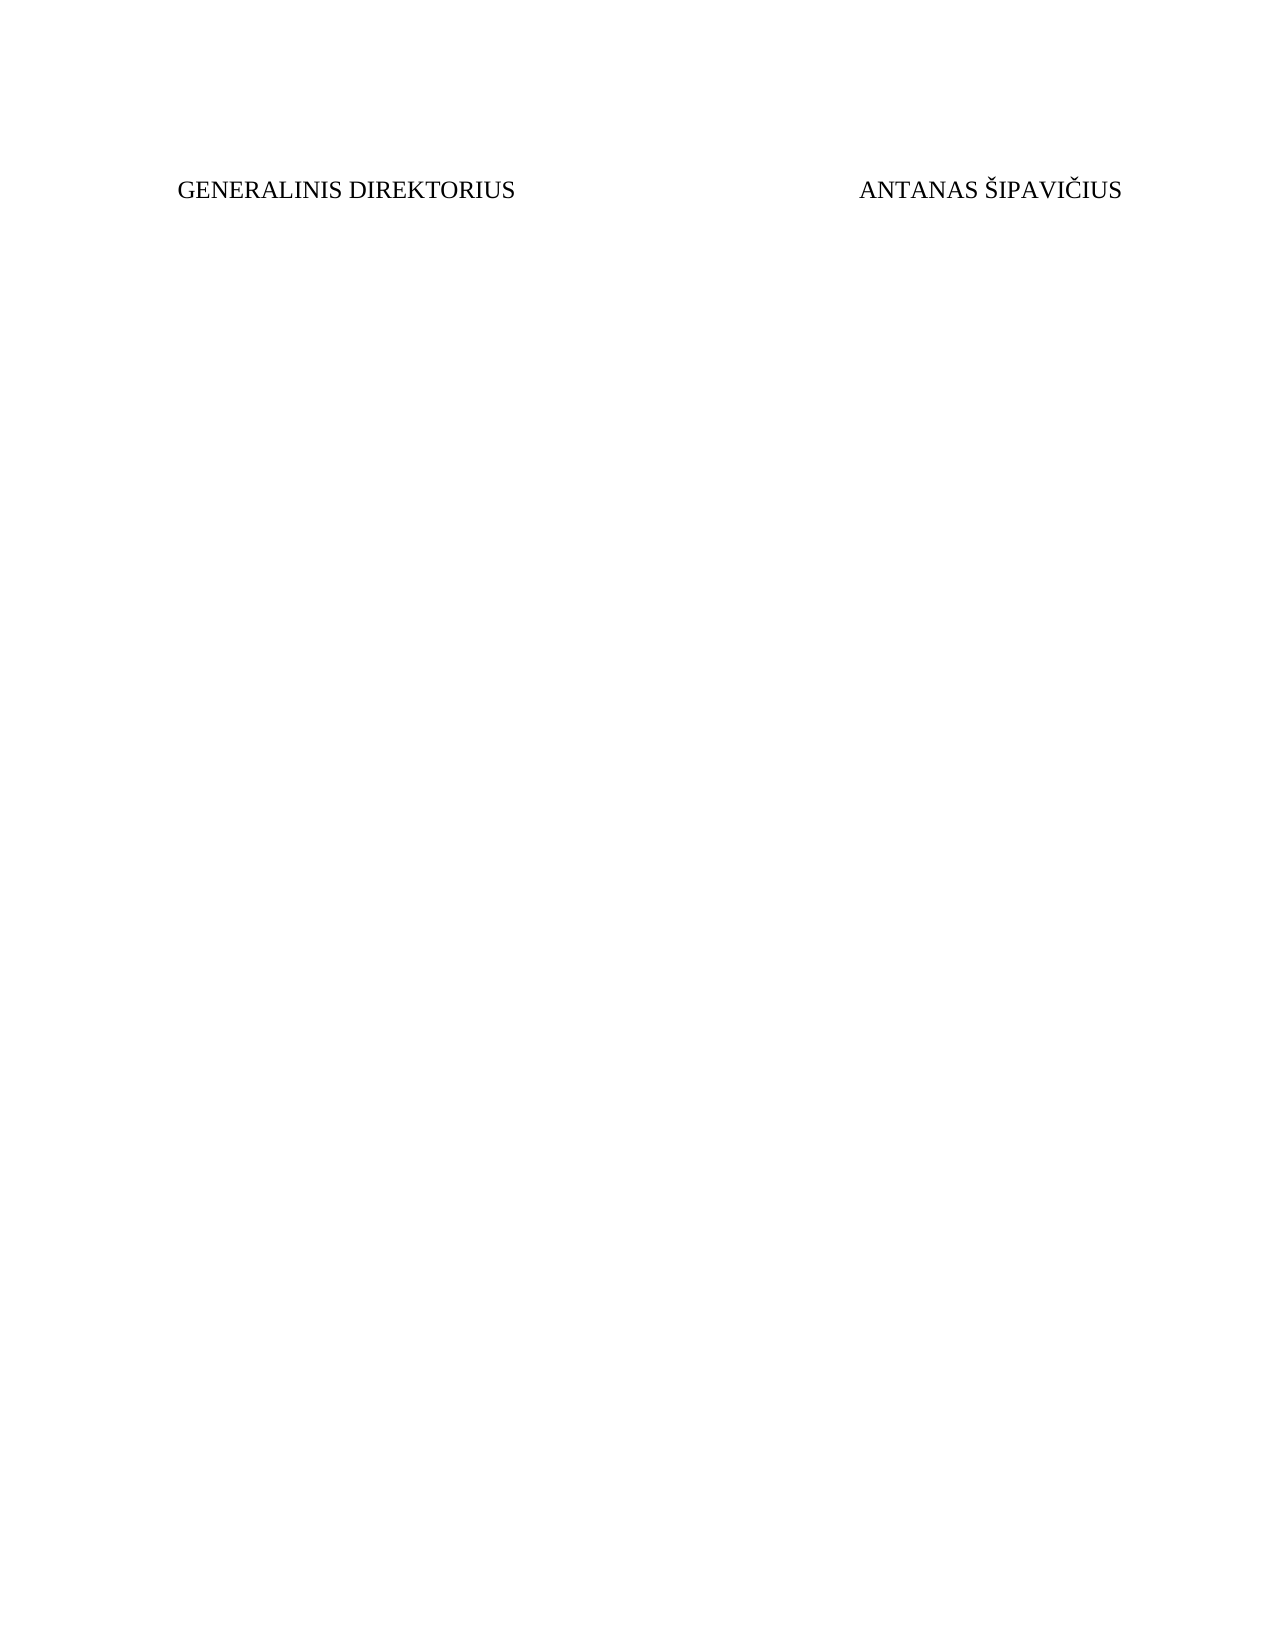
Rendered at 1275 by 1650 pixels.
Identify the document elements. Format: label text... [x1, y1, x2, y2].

text Generalinis direktorius Antanas Šipavičius [177, 176, 1157, 204]
